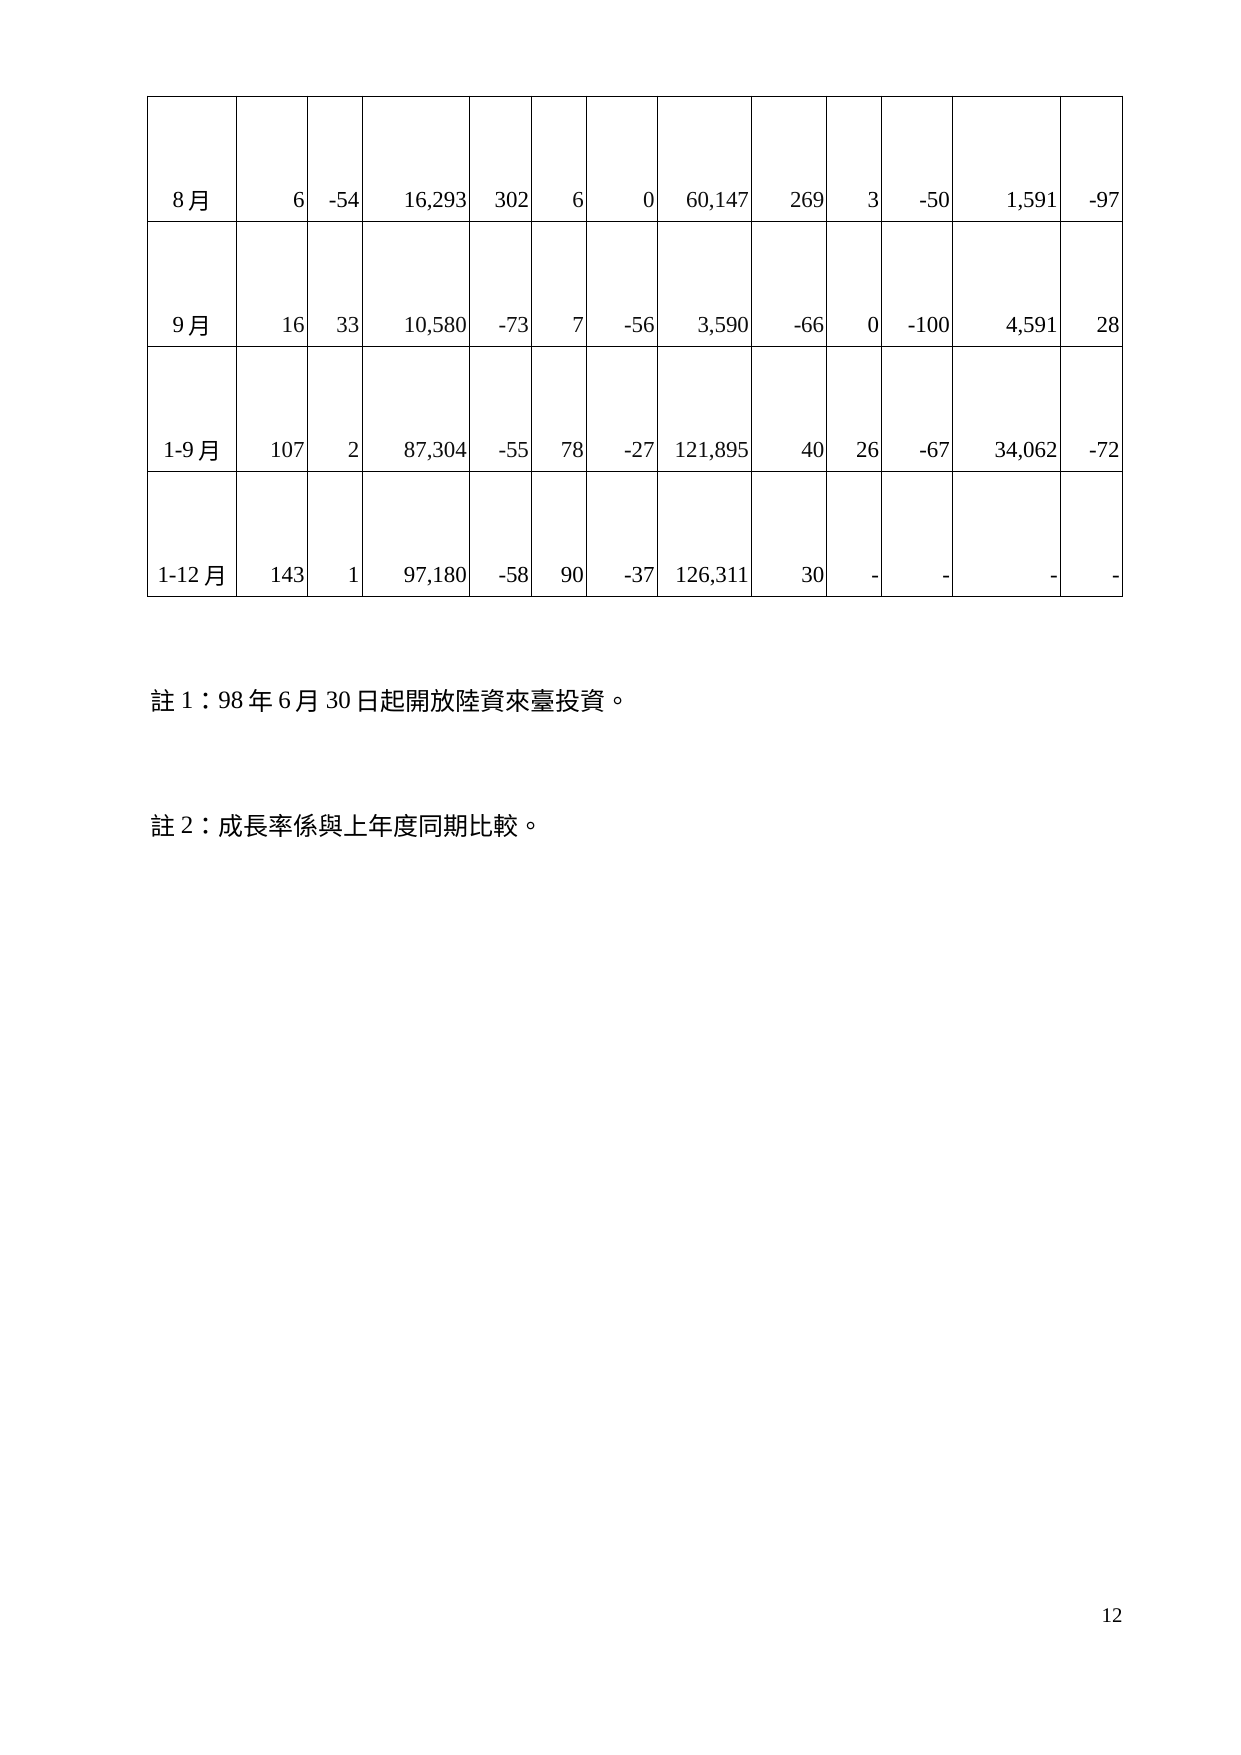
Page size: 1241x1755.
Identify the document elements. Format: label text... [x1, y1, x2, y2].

table_cell -54 [308, 97, 362, 221]
table_cell 0 [587, 97, 657, 221]
table_cell 87,304 [363, 347, 469, 471]
table_cell 16,293 [363, 97, 469, 221]
table_cell - [882, 472, 952, 596]
table_cell -100 [882, 222, 952, 346]
table_cell 40 [752, 347, 826, 471]
table_cell -55 [470, 347, 531, 471]
table_cell 26 [827, 347, 881, 471]
table_cell 1-9月 [148, 347, 236, 471]
table_cell 1 [308, 472, 362, 596]
table_cell 6 [237, 97, 307, 221]
table_cell -67 [882, 347, 952, 471]
table_cell 1-12月 [148, 472, 236, 596]
table_cell 16 [237, 222, 307, 346]
table_cell 7 [532, 222, 586, 346]
table_cell 4,591 [953, 222, 1060, 346]
table_cell -37 [587, 472, 657, 596]
table_cell -58 [470, 472, 531, 596]
table_cell -97 [1061, 97, 1122, 221]
table_cell - [953, 472, 1060, 596]
table_cell 3,590 [658, 222, 751, 346]
table_cell 28 [1061, 222, 1122, 346]
table_cell -66 [752, 222, 826, 346]
table_cell 9月 [148, 222, 236, 346]
table_cell 143 [237, 472, 307, 596]
table_cell 10,580 [363, 222, 469, 346]
table_cell 60,147 [658, 97, 751, 221]
table_cell 33 [308, 222, 362, 346]
table_cell 107 [237, 347, 307, 471]
table_cell 121,895 [658, 347, 751, 471]
table_cell 269 [752, 97, 826, 221]
table_cell 1,591 [953, 97, 1060, 221]
table_cell 30 [752, 472, 826, 596]
table_cell 3 [827, 97, 881, 221]
table_cell 90 [532, 472, 586, 596]
table_cell 2 [308, 347, 362, 471]
table_cell -72 [1061, 347, 1122, 471]
table_cell 註1：98年6月30日起開放陸資來臺投資。 註2：成長率係與上年度同期比較。 [148, 597, 1122, 846]
table_cell - [827, 472, 881, 596]
table_cell 78 [532, 347, 586, 471]
table_cell 97,180 [363, 472, 469, 596]
table_cell -73 [470, 222, 531, 346]
table_cell -56 [587, 222, 657, 346]
table_cell 126,311 [658, 472, 751, 596]
table_cell - [1061, 472, 1122, 596]
table_cell 0 [827, 222, 881, 346]
table_cell -27 [587, 347, 657, 471]
table_cell 8月 [148, 97, 236, 221]
table_cell 6 [532, 97, 586, 221]
table_cell 302 [470, 97, 531, 221]
table_cell 34,062 [953, 347, 1060, 471]
table_cell -50 [882, 97, 952, 221]
